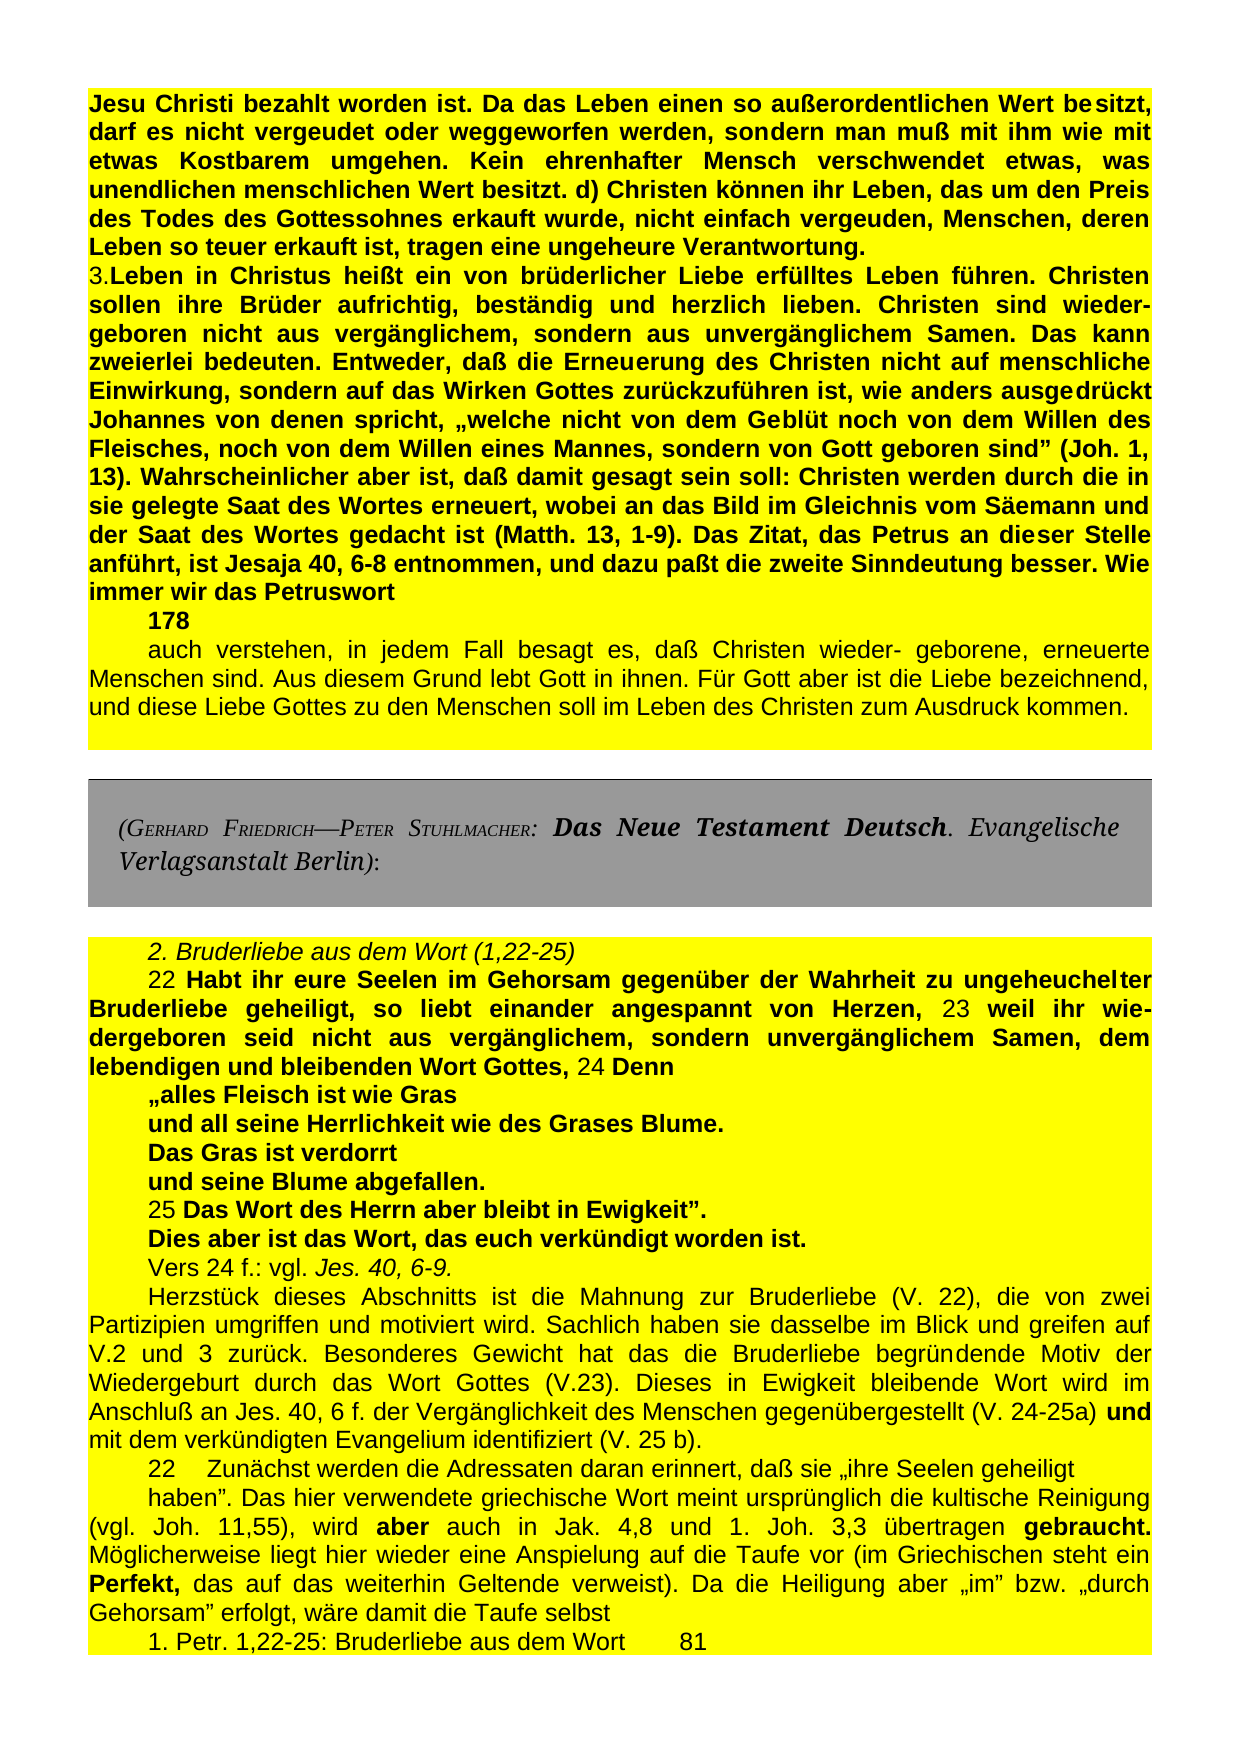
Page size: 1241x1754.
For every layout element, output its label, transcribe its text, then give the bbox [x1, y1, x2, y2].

text haben”. Das hier verwendete griechische Wort meint ursprünglich die kultische Reinigung (vgl. Joh. 11,55), wird aber auch in Jak. 4,8 und 1. Joh. 3,3 übertragen gebraucht. Möglicherweise liegt hier wieder eine Anspielung auf die Taufe vor (im Griechischen steht ein Perfekt, das auf das weiterhin Geltende verweist). Da die Heiligung aber „im” bzw. „durch Gehorsam” erfolgt, wäre damit die Taufe selbst [88, 1483, 1152, 1627]
text 22 Zunächst werden die Adressaten daran erinnert, daß sie „ihre Seelen geheiligt [88, 1454, 1152, 1483]
text „alles Fleisch ist wie Gras [88, 1080, 1152, 1109]
text 22 Habt ihr eure Seelen im Gehorsam gegenüber der Wahrheit zu ungeheuchel­ter Bruderliebe geheiligt, so liebt einander angespannt von Herzen, 23 weil ihr wie­dergeboren seid nicht aus vergänglichem, sondern unvergänglichem Samen, dem lebendigen und bleibenden Wort Gottes, 24 Denn [88, 965, 1152, 1080]
text auch verstehen, in jedem Fall besagt es, daß Christen wieder- geborene, erneuerte Menschen sind. Aus diesem Grund lebt Gott in ihnen. Für Gott aber ist die Liebe bezeichnend, und diese Liebe Gottes zu den Menschen soll im Leben des Christen zum Ausdruck kommen. [88, 635, 1152, 721]
text 1. Petr. 1,22-25: Bruderliebe aus dem Wort 81 [88, 1627, 1152, 1655]
text Dies aber ist das Wort, das euch verkündigt worden ist. [88, 1224, 1152, 1253]
text 25 Das Wort des Herrn aber bleibt in Ewigkeit”. [88, 1195, 1152, 1224]
text (Gerhard Friedrich―Peter Stuhlmacher: Das Neue Testament Deutsch. Evangelische Verlagsanstalt Berlin): [88, 780, 1152, 907]
text 178 [88, 606, 1152, 635]
text Herzstück dieses Abschnitts ist die Mahnung zur Bruderliebe (V. 22), die von zwei Partizipien umgriffen und motiviert wird. Sachlich haben sie dasselbe im Blick und greifen auf V.2 und 3 zurück. Besonderes Gewicht hat das die Bruderliebe begrün­dende Motiv der Wiedergeburt durch das Wort Gottes (V.23). Dieses in Ewigkeit bleibende Wort wird im Anschluß an Jes. 40, 6 f. der Vergänglichkeit des Menschen gegenübergestellt (V. 24-25a) und mit dem verkündigten Evangelium identifiziert (V. 25 b). [88, 1282, 1152, 1454]
text Das Gras ist verdorrt [88, 1138, 1152, 1167]
text 2. Bruderliebe aus dem Wort (1,22-25) [88, 937, 1152, 965]
text Vers 24 f.: vgl. Jes. 40, 6-9. [88, 1253, 1152, 1282]
text und seine Blume abgefallen. [88, 1167, 1152, 1195]
text und all seine Herrlichkeit wie des Grases Blume. [88, 1109, 1152, 1138]
list Jesu Christi bezahlt worden ist. Da das Leben einen so außerordentlichen Wert be­sitzt, darf es nicht vergeudet oder weggeworfen werden, son­dern man muß mit ihm wie mit etwas Kostbarem umgehen. Kein ehrenhafter Mensch verschwendet etwas, was unendlichen menschlichen Wert besitzt. d) Christen können ihr Leben, das um den Preis des Todes des Gottessohnes erkauft wurde, nicht einfach vergeuden, Menschen, deren Leben so teuer erkauft ist, tragen eine ungeheure Verantwortung. [88, 88, 1152, 261]
list Leben in Christus heißt ein von brüderlicher Liebe erfülltes Leben führen. Christen sollen ihre Brüder auf­richtig, beständig und herzlich lieben. Christen sind wieder- geboren nicht aus vergänglichem, sondern aus unvergänglichem Samen. Das kann zweierlei bedeuten. Entweder, daß die Erneu­erung des Christen nicht auf menschliche Einwirkung, sondern auf das Wirken Gottes zurückzuführen ist, wie anders ausge­drückt Johannes von denen spricht, „welche nicht von dem Ge­blüt noch von dem Willen des Fleisches, noch von dem Willen eines Mannes, sondern von Gott geboren sind” (Joh. 1, 13). Wahrscheinlicher aber ist, daß damit gesagt sein soll: Christen werden durch die in sie gelegte Saat des Wortes erneuert, wobei an das Bild im Gleichnis vom Säemann und der Saat des Wor­tes gedacht ist (Matth. 13, 1-9). Das Zitat, das Petrus an die­ser Stelle anführt, ist Jesaja 40, 6-8 entnommen, und dazu paßt die zweite Sinndeutung besser. Wie immer wir das Petruswort [88, 261, 1152, 606]
